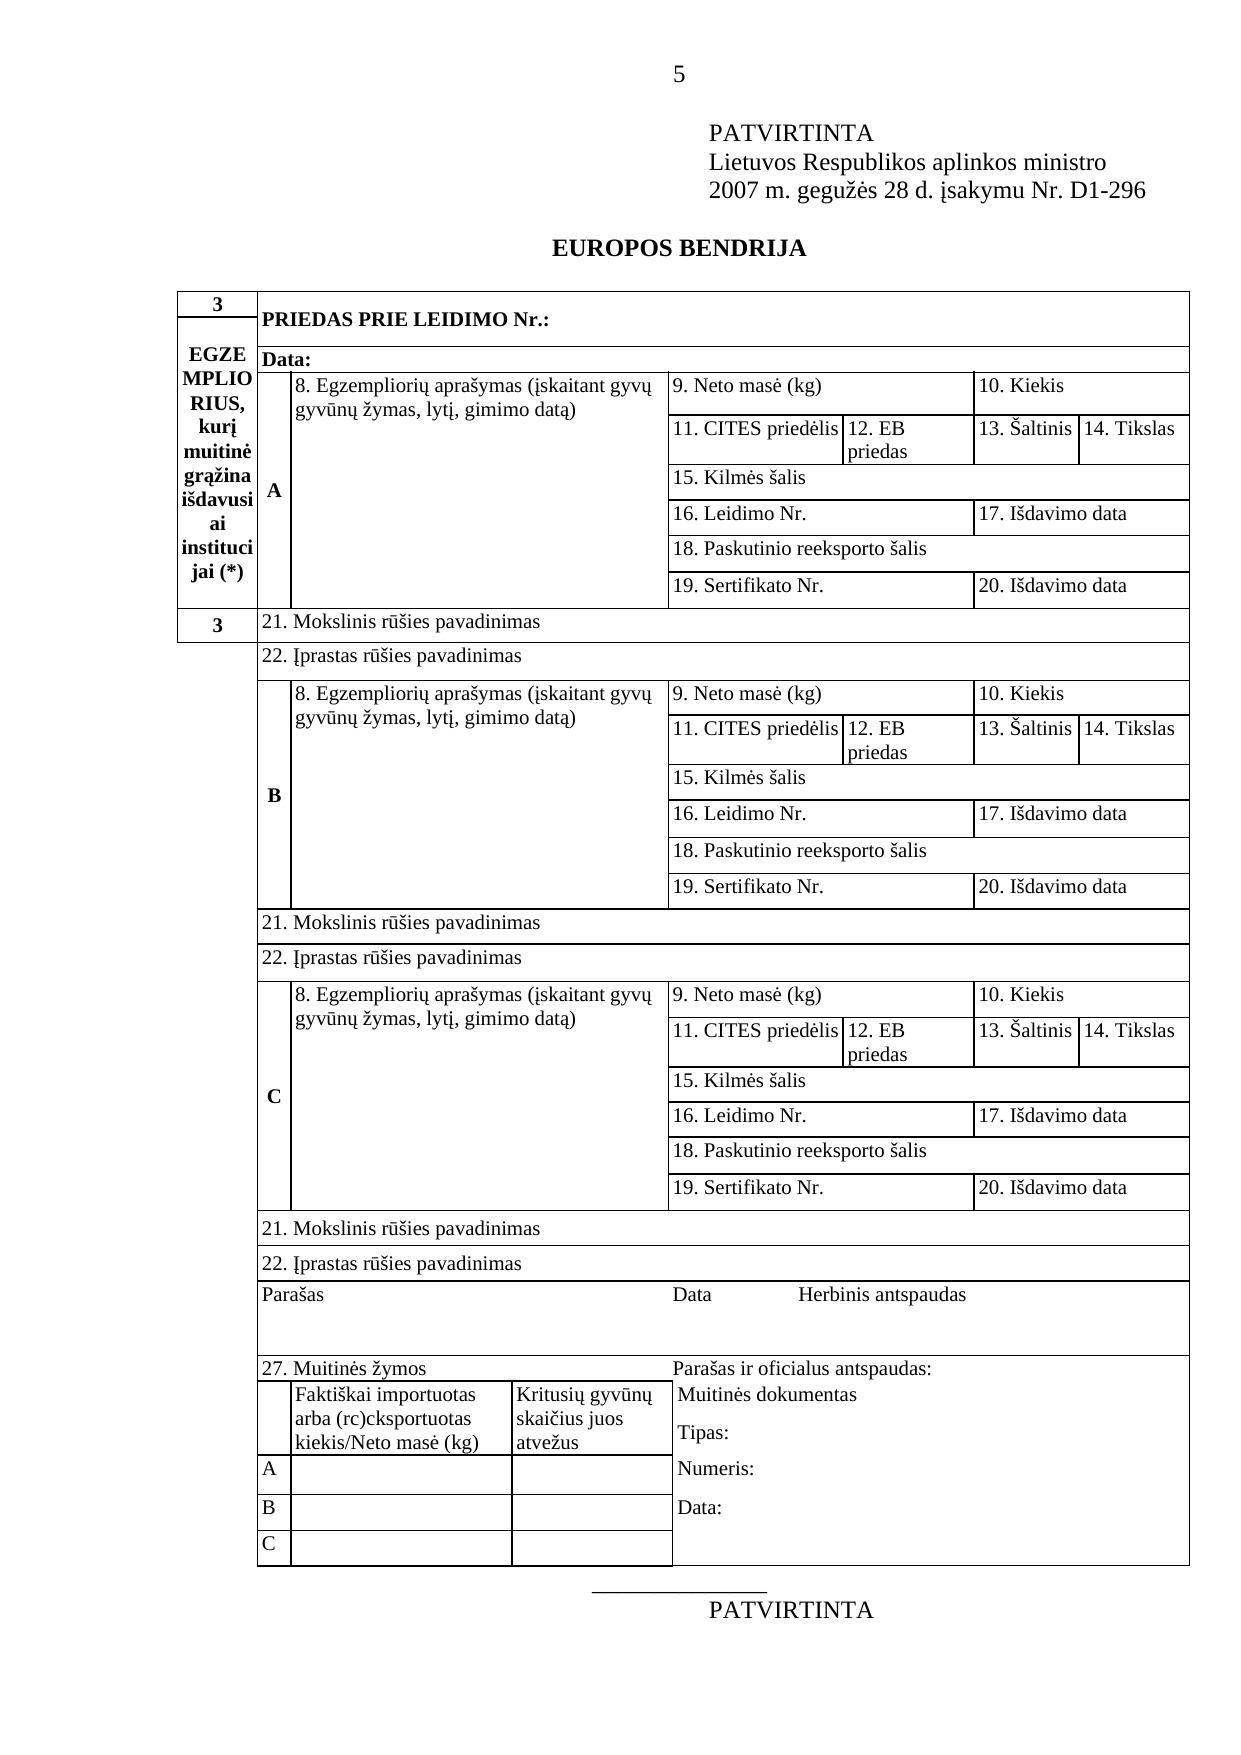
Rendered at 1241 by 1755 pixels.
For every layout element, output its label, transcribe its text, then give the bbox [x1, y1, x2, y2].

text EUROPOS BENDRIJA [177, 233, 1181, 262]
table_cell 15. Kilmės šalis [669, 1068, 1189, 1101]
table_cell 14. Tikslas [1080, 1018, 1189, 1066]
table_cell 17. Išdavimo data [975, 1103, 1189, 1136]
table_cell 16. Leidimo Nr. [669, 1103, 973, 1136]
table_cell A [258, 1456, 290, 1494]
table_cell 14. Tikslas [1080, 716, 1189, 764]
table_cell 15. Kilmės šalis [669, 465, 1189, 499]
table_cell 10. Kiekis [975, 373, 1189, 414]
table_cell 8. Egzempliorių aprašymas (įskaitant gyvų gyvūnų žymas, lytį, gimimo datą) [292, 373, 668, 607]
table_cell 19. Sertifikato Nr. [669, 573, 973, 607]
table_cell [292, 1456, 511, 1494]
table_cell 15. Kilmės šalis [669, 765, 1189, 799]
table_cell [292, 1531, 511, 1565]
table_cell 9. Neto masė (kg) [669, 681, 973, 714]
table_cell EGZEMPLIORIUS, kurį muitinė grąžina išdavusiai institucijai (*) [178, 318, 257, 607]
text 2007 m. gegužės 28 d. įsakymu Nr. D1-296 [177, 176, 1181, 204]
table_cell 18. Paskutinio reeksporto šalis [669, 536, 1189, 571]
table_cell Muitinės dokumentas [673, 1380, 1189, 1418]
table_cell C [258, 982, 290, 1210]
table_cell Data [668, 1282, 794, 1355]
table_cell 20. Išdavimo data [975, 573, 1189, 607]
table_cell 16. Leidimo Nr. [669, 501, 973, 535]
table_cell 10. Kiekis [975, 681, 1189, 714]
table_cell 19. Sertifikato Nr. [669, 1175, 973, 1210]
table_cell [513, 1531, 672, 1565]
table_cell 17. Išdavimo data [975, 501, 1189, 535]
table_cell 14. Tikslas [1080, 416, 1189, 463]
table_cell 20. Išdavimo data [975, 874, 1189, 908]
table_cell 11. CITES priedėlis [669, 1018, 842, 1066]
table_cell [177, 643, 257, 1565]
table_cell 22. Įprastas rūšies pavadinimas [258, 1246, 1189, 1280]
table_cell [292, 1495, 511, 1530]
table_cell 19. Sertifikato Nr. [669, 874, 973, 908]
table_cell 21. Mokslinis rūšies pavadinimas [258, 1211, 1189, 1244]
table_cell 8. Egzempliorių aprašymas (įskaitant gyvų gyvūnų žymas, lytį, gimimo datą) [292, 982, 668, 1210]
table_cell 13. Šaltinis [975, 1018, 1078, 1066]
table_cell 21. Mokslinis rūšies pavadinimas [258, 609, 1189, 642]
table_cell 21. Mokslinis rūšies pavadinimas [258, 910, 1189, 943]
text Lietuvos Respublikos aplinkos ministro [177, 147, 1181, 176]
table_cell 9. Neto masė (kg) [669, 982, 973, 1017]
text PATVIRTINTA [177, 118, 1181, 147]
table_cell Numeris: [673, 1454, 1189, 1494]
table_header 3 [253, 292, 257, 316]
table_cell B [258, 1495, 290, 1530]
table_cell 11. CITES priedėlis [669, 416, 842, 463]
table_cell 8. Egzempliorių aprašymas (įskaitant gyvų gyvūnų žymas, lytį, gimimo datą) [292, 681, 668, 908]
table_cell [513, 1495, 672, 1530]
text PATVIRTINTA [177, 1596, 1181, 1624]
table_cell Data: [673, 1494, 1189, 1530]
table_cell 13. Šaltinis [975, 416, 1078, 463]
table_cell B [258, 681, 290, 908]
table_cell C [258, 1531, 290, 1565]
table_cell 18. Paskutinio reeksporto šalis [669, 838, 1189, 873]
table_cell 11. CITES priedėlis [669, 716, 842, 764]
table_cell Parašas [258, 1282, 668, 1355]
table_cell 20. Išdavimo data [975, 1175, 1189, 1210]
table_cell 16. Leidimo Nr. [669, 801, 973, 837]
table_cell 17. Išdavimo data [975, 801, 1189, 837]
table_cell 13. Šaltinis [975, 716, 1078, 764]
table_cell 22. Įprastas rūšies pavadinimas [258, 945, 1189, 981]
table_cell 18. Paskutinio reeksporto šalis [669, 1138, 1189, 1173]
table_cell 3 [178, 609, 257, 642]
table_cell [513, 1456, 672, 1494]
table_cell [258, 1382, 290, 1454]
table_header PRIEDAS PRIE LEIDIMO Nr.: [258, 292, 1189, 346]
table_cell 10. Kiekis [975, 982, 1189, 1017]
table_cell 22. Įprastas rūšies pavadinimas [258, 643, 1189, 679]
table_cell A [258, 373, 290, 607]
table_cell 9. Neto masė (kg) [669, 373, 973, 414]
text ______________ [177, 1567, 1181, 1596]
table_cell [673, 1530, 1189, 1565]
table_cell Herbinis antspaudas [794, 1282, 1189, 1355]
table_cell Tipas: [673, 1419, 1189, 1454]
